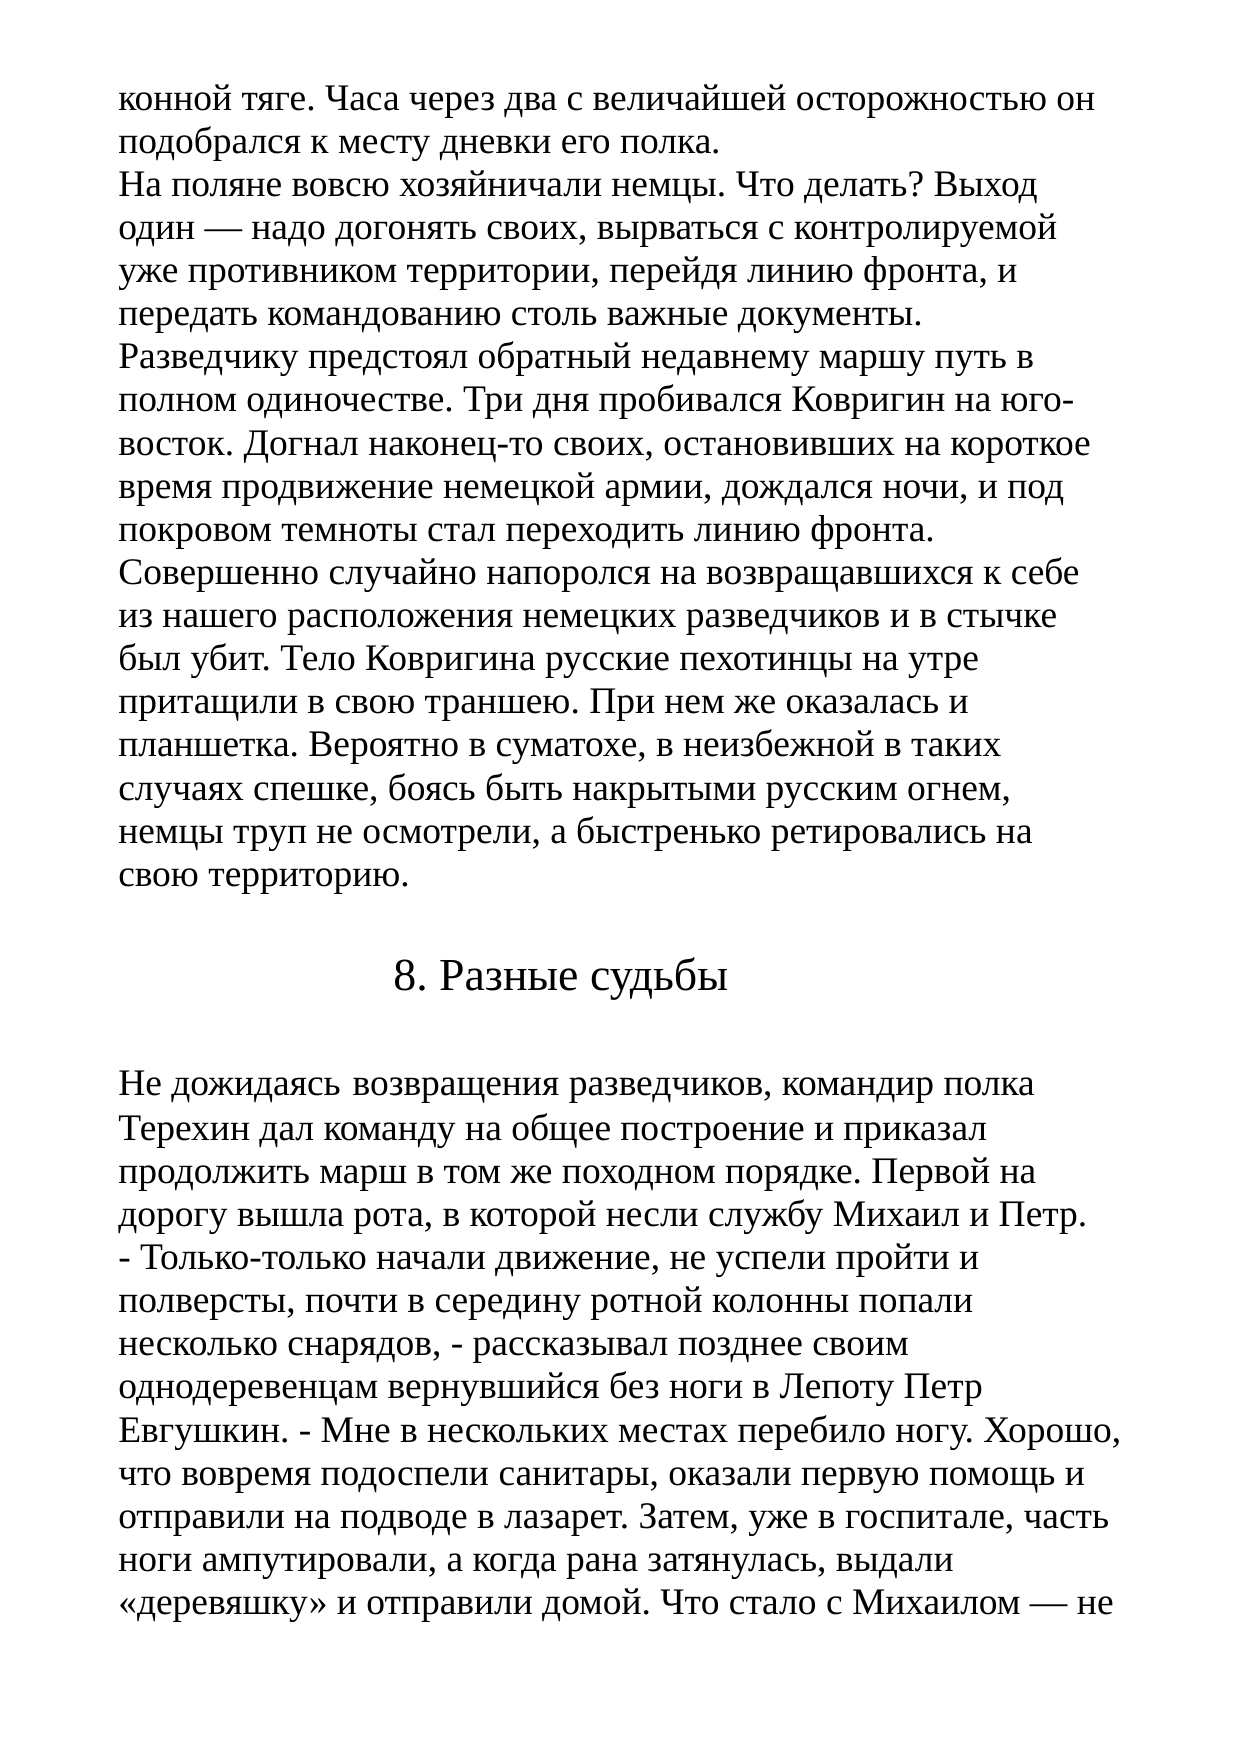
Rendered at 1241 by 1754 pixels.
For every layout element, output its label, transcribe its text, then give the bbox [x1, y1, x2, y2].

text 8. Разные судьбы [118, 947, 1122, 1000]
text Разведчику предстоял обратный недавнему маршу путь в полном одиночестве. Три дня пробивался Ковригин на юго-восток. Догнал наконец-то своих, остановивших на короткое время продвижение немецкой армии, дождался ночи, и под покровом темноты стал переходить линию фронта. Совершенно случайно напоролся на возвращавшихся к себе из нашего расположения немецких разведчиков и в стычке был убит. Тело Ковригина русские пехотинцы на утре притащили в свою траншею. При нем же оказалась и планшетка. Вероятно в суматохе, в неизбежной в таких случаях спешке, боясь быть накрытыми русским огнем, немцы труп не осмотрели, а быстренько ретировались на свою территорию. [118, 334, 1122, 894]
text На поляне вовсю хозяйничали немцы. Что делать? Выход один — надо догонять своих, вырваться с контролируемой уже противником территории, перейдя линию фронта, и передать командованию столь важные документы. [118, 161, 1122, 334]
text конной тяге. Часа через два с величайшей осторожностью он подобрался к месту дневки его полка. [118, 75, 1122, 161]
text Не дожидаясь возвращения разведчиков, командир полка Терехин дал команду на общее построение и приказал продолжить марш в том же походном порядке. Первой на дорогу вышла рота, в которой несли службу Михаил и Петр. [118, 1052, 1122, 1234]
text - Только-только начали движение, не успели пройти и полверсты, почти в середину ротной колонны попали несколько снарядов, - рассказывал позднее своим однодеревенцам вернувшийся без ноги в Лепоту Петр Евгушкин. - Мне в нескольких местах перебило ногу. Хорошо, что вовремя подоспели санитары, оказали первую помощь и отправили на подводе в лазарет. Затем, уже в госпитале, часть ноги ампутировали, а когда рана затянулась, выдали «деревяшку» и отправили домой. Что стало с Михаилом — не [118, 1234, 1122, 1623]
